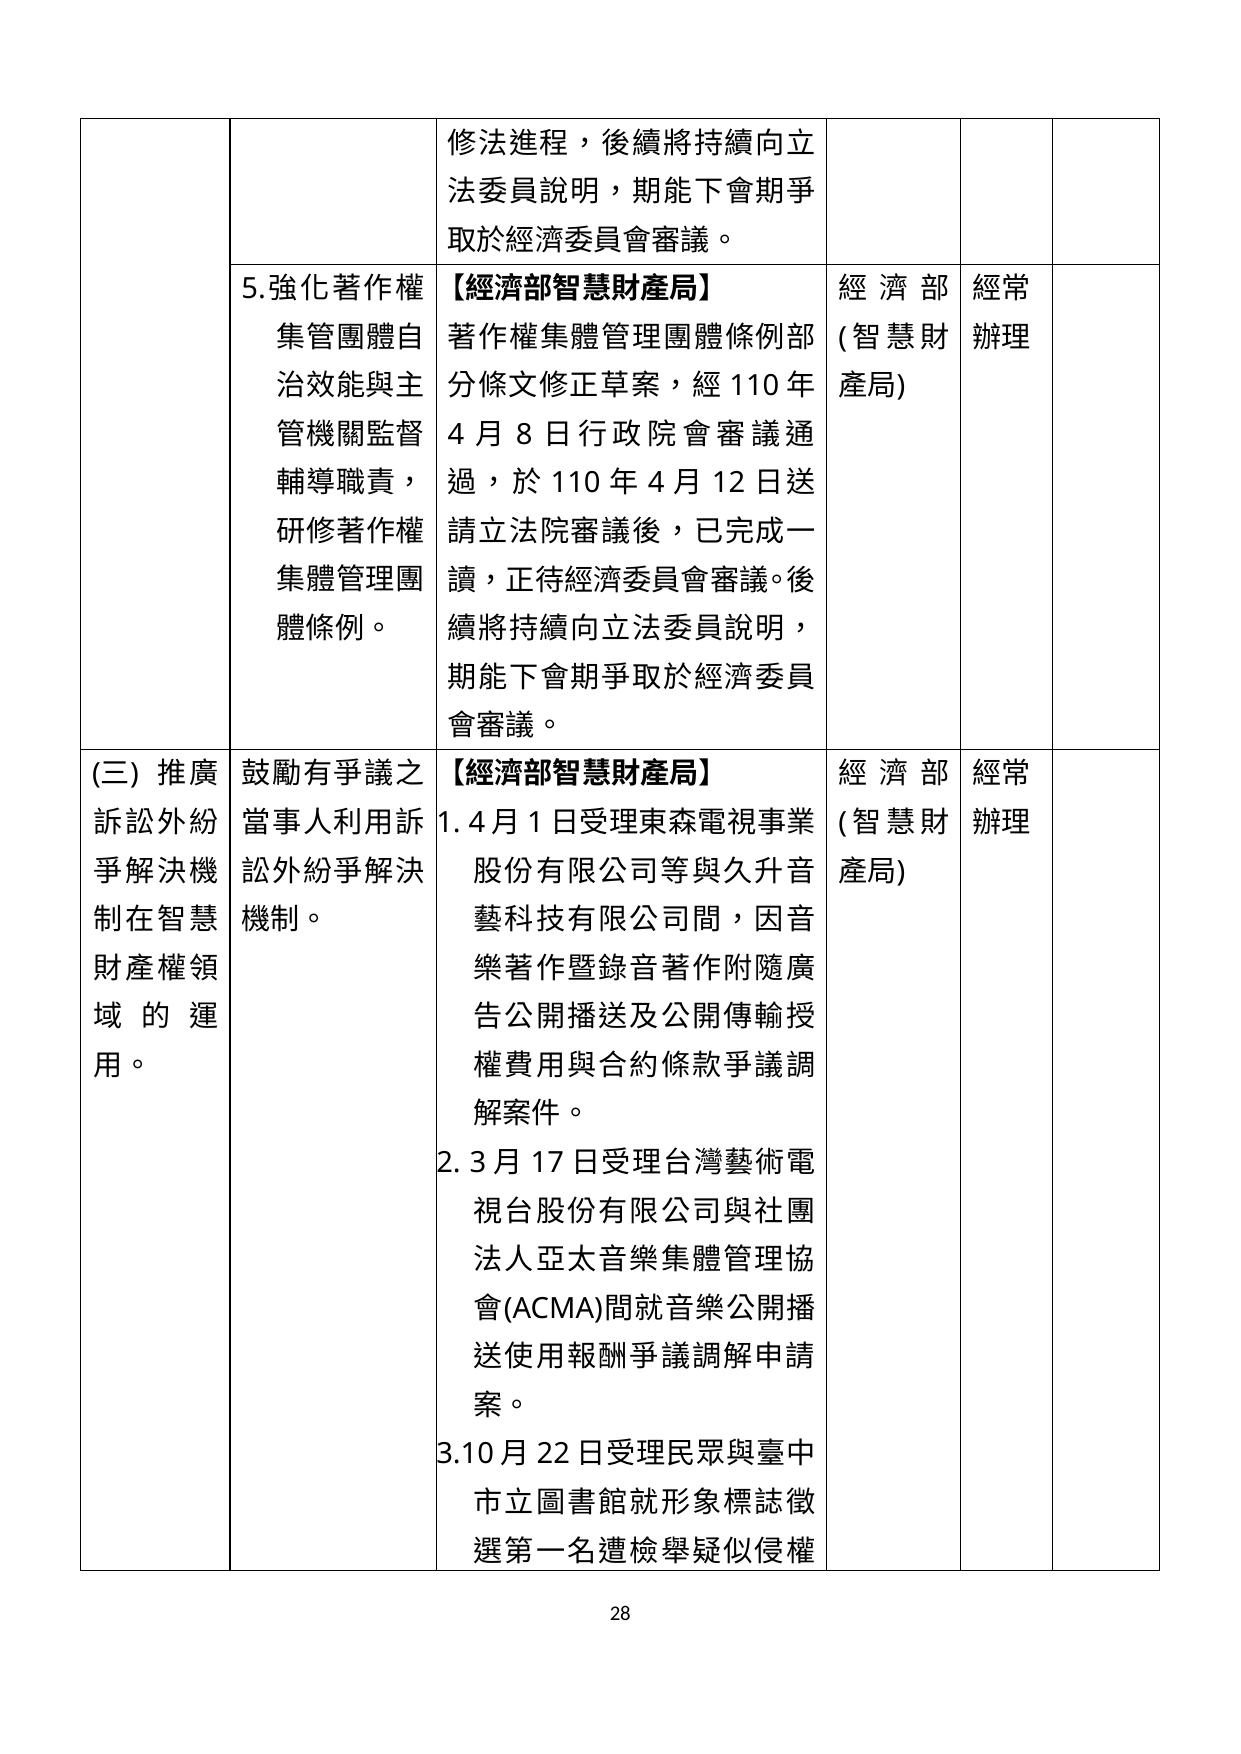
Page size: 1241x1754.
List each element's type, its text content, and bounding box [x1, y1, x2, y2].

table_cell 經濟部(智慧財產局) [827, 265, 960, 749]
table_cell 經常辦理 [961, 265, 1052, 749]
table_cell 【經濟部智慧財產局】 1. 4月1日受理東森電視事業股份有限公司等與久升音藝科技有限公司間，因音樂著作暨錄音著作附隨廣告公開播送及公開傳輸授權費用與合約條款爭議調解案件。 2. 3月17日受理台灣藝術電視台股份有限公司與社團法人亞太音樂集體管理協會(ACMA)間就音樂公開播送使用報酬爭議調解申請案。 3.10月22日受理民眾與臺中市立圖書館就形象標誌徵選第一名遭檢舉疑似侵權 [437, 750, 826, 1569]
table_cell [231, 119, 436, 263]
table_cell [1053, 265, 1159, 749]
table_cell 經常辦理 [961, 750, 1052, 1569]
table_cell 5.強化著作權集管團體自治效能與主管機關監督輔導職責，研修著作權集體管理團體條例。 [231, 265, 436, 749]
table_cell 推廣訴訟外紛爭解決機制在智慧財產權領域的運用。 [81, 750, 229, 1569]
table_cell [961, 119, 1052, 263]
table_cell 鼓勵有爭議之當事人利用訴訟外紛爭解決機制。 [231, 750, 436, 1569]
table_cell [1053, 119, 1159, 263]
table_cell 經濟部(智慧財產局) [827, 750, 960, 1569]
table_cell 修法進程，後續將持續向立法委員說明，期能下會期爭取於經濟委員會審議。 [437, 119, 826, 263]
table_cell [1053, 750, 1159, 1569]
table_cell [827, 119, 960, 263]
table_cell 【經濟部智慧財產局】 著作權集體管理團體條例部分條文修正草案，經110年4月8日行政院會審議通過，於110年4月12日送請立法院審議後，已完成一讀，正待經濟委員會審議。後續將持續向立法委員說明，期能下會期爭取於經濟委員會審議。 [437, 265, 826, 749]
